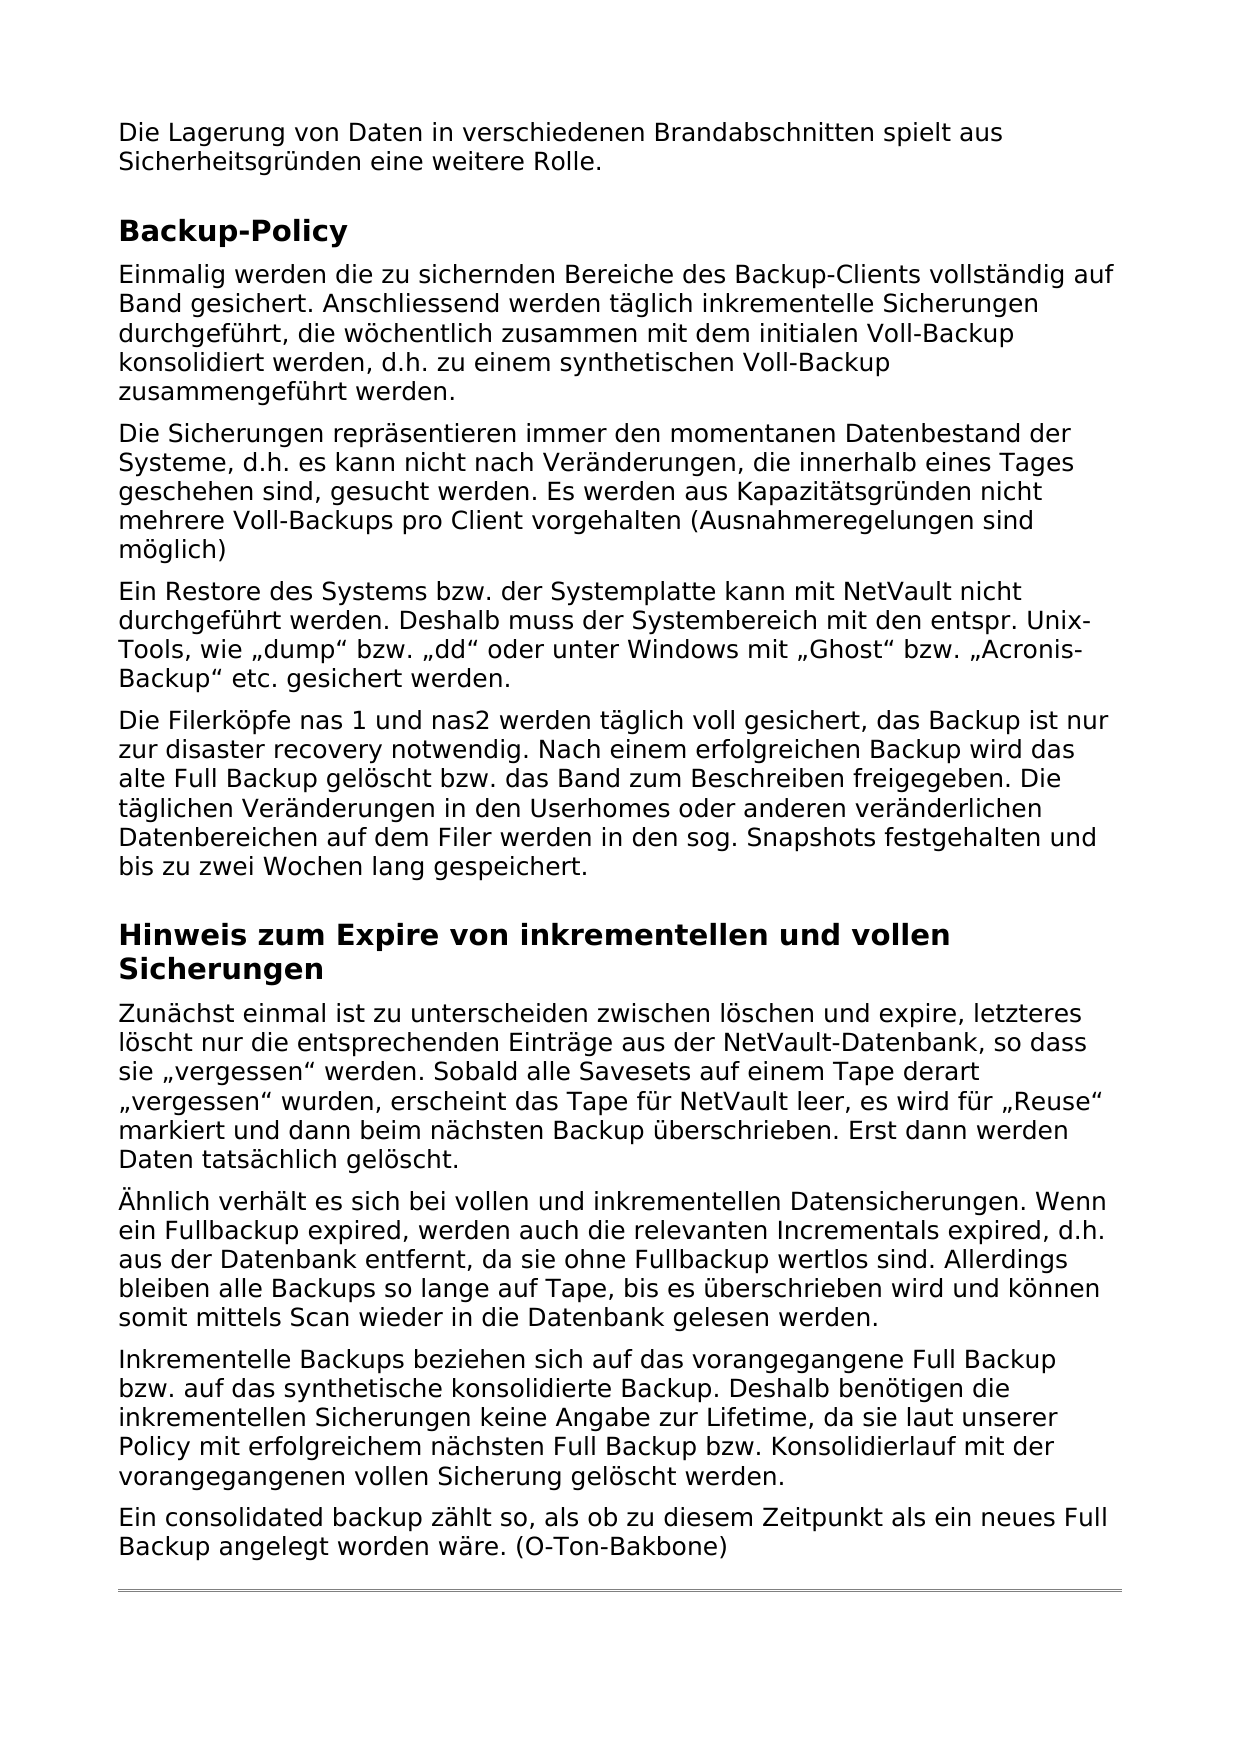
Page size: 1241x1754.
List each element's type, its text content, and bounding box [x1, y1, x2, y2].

text Einmalig werden die zu sichernden Bereiche des Backup-Clients vollständig auf Band gesichert. Anschliessend werden täglich inkrementelle Sicherungen durchgeführt, die wöchentlich zusammen mit dem initialen Voll-Backup konsolidiert werden, d.h. zu einem synthetischen Voll-Backup zusammengeführt werden. [118, 260, 1122, 406]
text Die Sicherungen repräsentieren immer den momentanen Datenbestand der Systeme, d.h. es kann nicht nach Veränderungen, die innerhalb eines Tages geschehen sind, gesucht werden. Es werden aus Kapazitätsgründen nicht mehrere Voll-Backups pro Client vorgehalten (Ausnahmeregelungen sind möglich) [118, 419, 1122, 564]
text Ein Restore des Systems bzw. der Systemplatte kann mit NetVault nicht durchgeführt werden. Deshalb muss der Systembereich mit den entspr. Unix-Tools, wie „dump“ bzw. „dd“ oder unter Windows mit „Ghost“ bzw. „Acronis-Backup“ etc. gesichert werden. [118, 577, 1122, 694]
text Die Lagerung von Daten in verschiedenen Brandabschnitten spielt aus Sicherheitsgründen eine weitere Rolle. [118, 118, 1122, 176]
subtitle Hinweis zum Expire von inkrementellen und vollen Sicherungen [118, 919, 1122, 987]
text Inkrementelle Backups beziehen sich auf das vorangegangene Full Backup bzw. auf das synthetische konsolidierte Backup. Deshalb benötigen die inkrementellen Sicherungen keine Angabe zur Lifetime, da sie laut unserer Policy mit erfolgreichem nächsten Full Backup bzw. Konsolidierlauf mit der vorangegangenen vollen Sicherung gelöscht werden. [118, 1345, 1122, 1491]
text Die Filerköpfe nas 1 und nas2 werden täglich voll gesichert, das Backup ist nur zur disaster recovery notwendig. Nach einem erfolgreichen Backup wird das alte Full Backup gelöscht bzw. das Band zum Beschreiben freigegeben. Die täglichen Veränderungen in den Userhomes oder anderen veränderlichen Datenbereichen auf dem Filer werden in den sog. Snapshots festgehalten und bis zu zwei Wochen lang gespeichert. [118, 706, 1122, 881]
text Ein consolidated backup zählt so, als ob zu diesem Zeitpunkt als ein neues Full Backup angelegt worden wäre. (O-Ton-Bakbone) [118, 1503, 1122, 1562]
text Zunächst einmal ist zu unterscheiden zwischen löschen und expire, letzteres löscht nur die entsprechenden Einträge aus der NetVault-Datenbank, so dass sie „vergessen“ werden. Sobald alle Savesets auf einem Tape derart „vergessen“ wurden, erscheint das Tape für NetVault leer, es wird für „Reuse“ markiert und dann beim nächsten Backup überschrieben. Erst dann werden Daten tatsächlich gelöscht. [118, 999, 1122, 1174]
text Ähnlich verhält es sich bei vollen und inkrementellen Datensicherungen. Wenn ein Fullbackup expired, werden auch die relevanten Incrementals expired, d.h. aus der Datenbank entfernt, da sie ohne Fullbackup wertlos sind. Allerdings bleiben alle Backups so lange auf Tape, bis es überschrieben wird und können somit mittels Scan wieder in die Datenbank gelesen werden. [118, 1187, 1122, 1332]
subtitle Backup-Policy [118, 214, 1122, 248]
